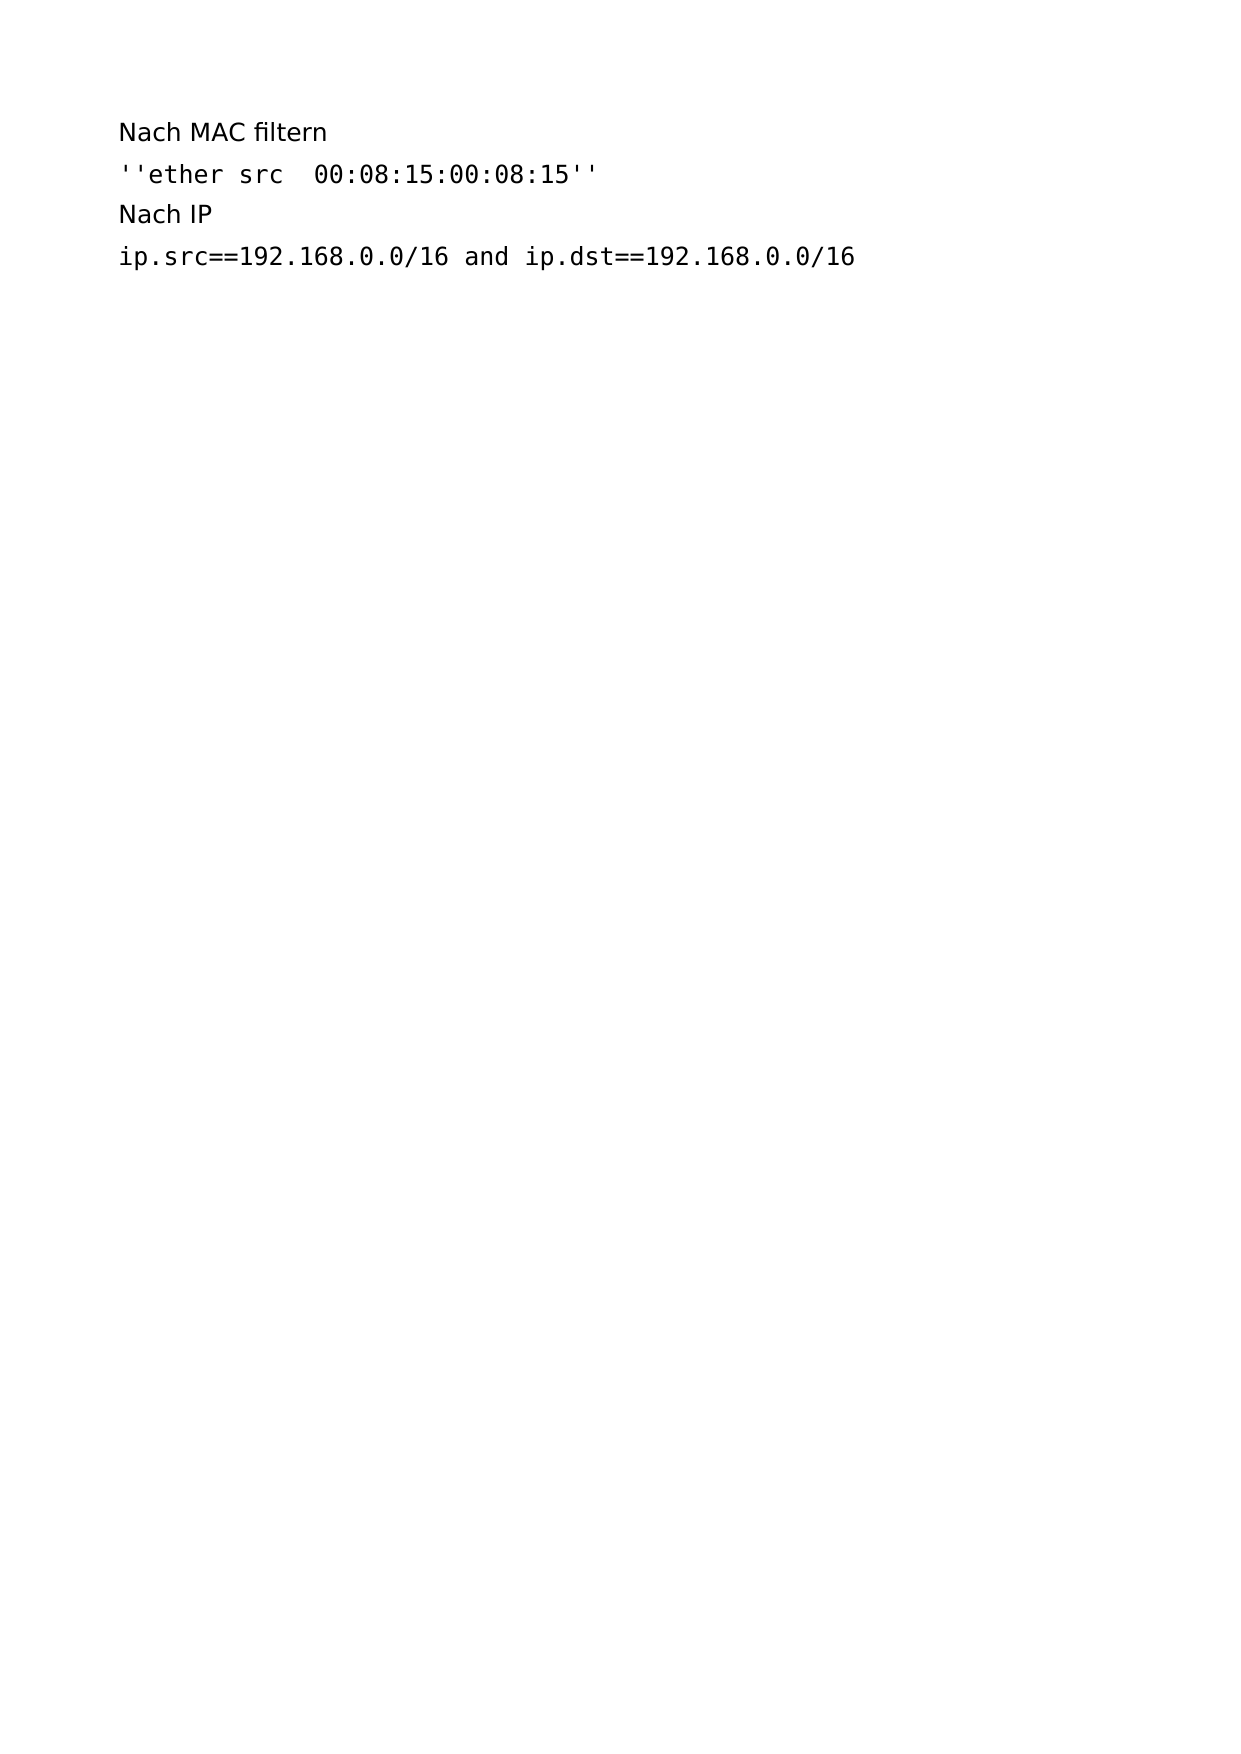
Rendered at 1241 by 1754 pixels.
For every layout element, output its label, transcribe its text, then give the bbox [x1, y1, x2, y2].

text Nach IP [118, 201, 1122, 230]
text ''ether src 00:08:15:00:08:15'' [118, 160, 1122, 189]
text ip.src==192.168.0.0/16 and ip.dst==192.168.0.0/16 [118, 242, 1122, 272]
text Nach MAC filtern [118, 118, 1122, 147]
